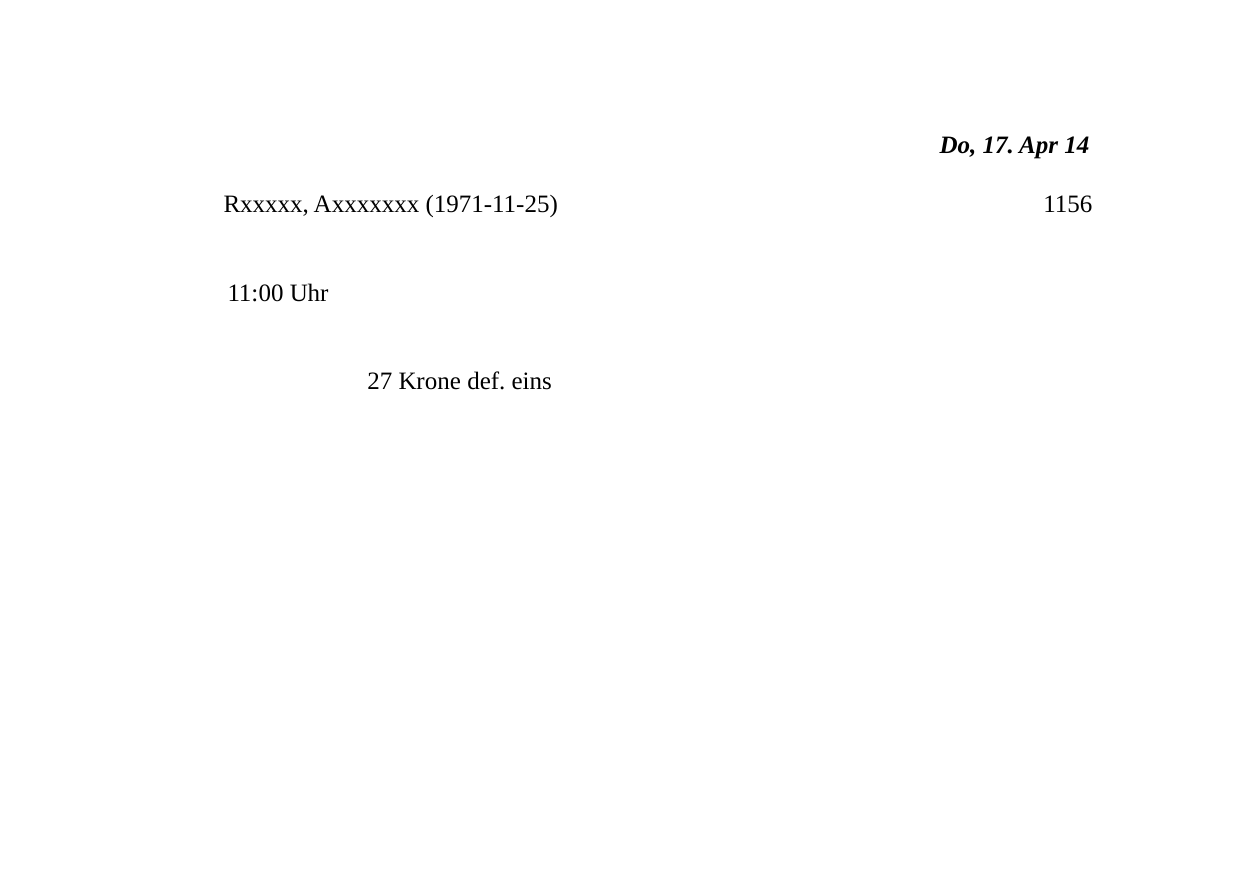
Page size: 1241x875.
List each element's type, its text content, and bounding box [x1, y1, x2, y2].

list 11:00 Uhr [116, 278, 1122, 307]
list 27 Krone def. eins [117, 366, 1122, 395]
list Rxxxxx, Axxxxxxx (1971-11-25) 1156 [112, 189, 1122, 218]
text Do, 17. Apr 14 [118, 131, 1122, 159]
